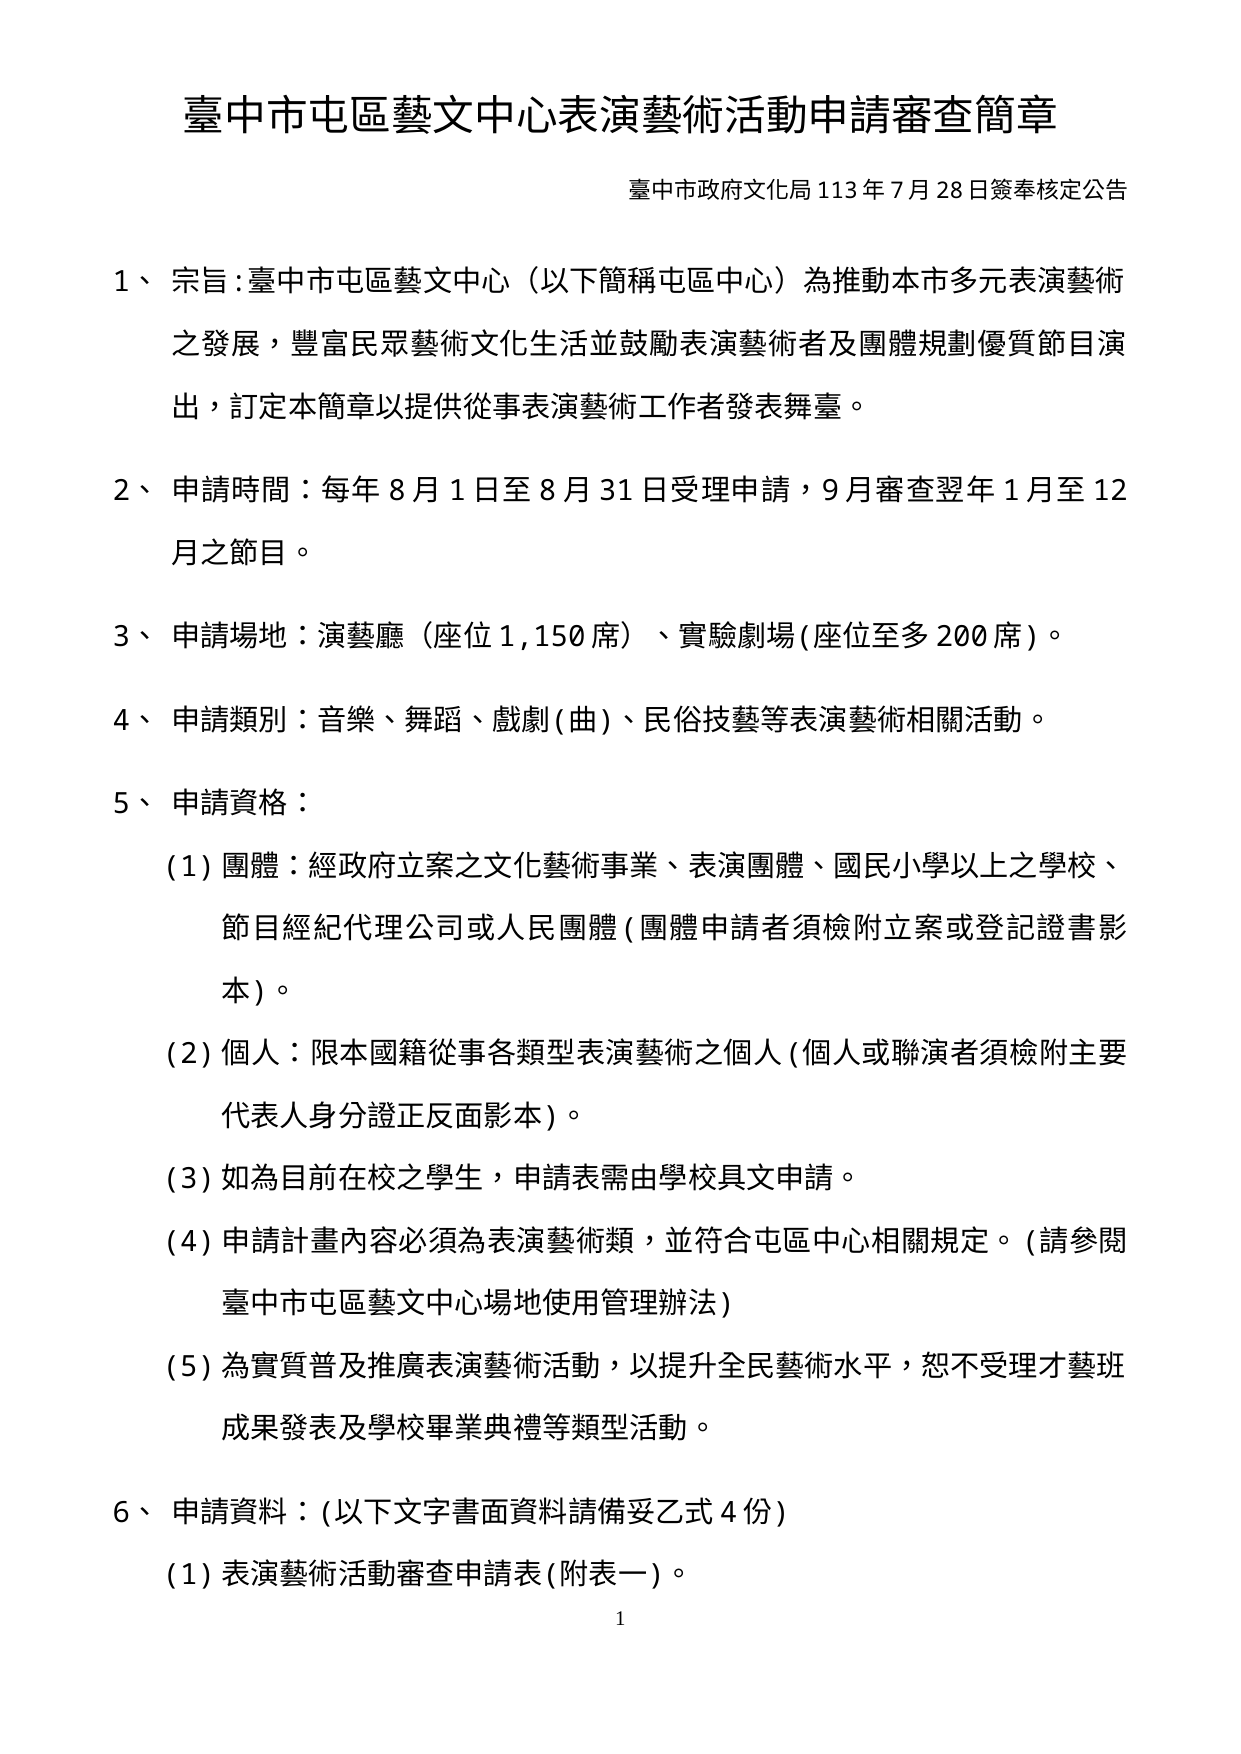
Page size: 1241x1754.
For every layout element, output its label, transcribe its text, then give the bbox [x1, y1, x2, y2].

list 個人：限本國籍從事各類型表演藝術之個人(個人或聯演者須檢附主要代表人身分證正反面影本)。 [162, 1009, 1128, 1134]
list 宗旨:臺中市屯區藝文中心（以下簡稱屯區中心）為推動本市多元表演藝術之發展，豐富民眾藝術文化生活並鼓勵表演藝術者及團體規劃優質節目演出，訂定本簡章以提供從事表演藝術工作者發表舞臺。 [112, 238, 1128, 425]
list 表演藝術活動審查申請表(附表一)。 [162, 1530, 1128, 1593]
list 申請計畫內容必須為表演藝術類，並符合屯區中心相關規定。(請參閱臺中市屯區藝文中心場地使用管理辦法) [162, 1197, 1128, 1322]
list 申請資格： [112, 759, 1128, 822]
list 申請資料：(以下文字書面資料請備妥乙式4份) [112, 1468, 1128, 1530]
list 申請類別：音樂、舞蹈、戲劇(曲)、民俗技藝等表演藝術相關活動。 [112, 676, 1128, 738]
list 如為目前在校之學生，申請表需由學校具文申請。 [162, 1134, 1128, 1197]
list 申請時間：每年8月1日至8月31日受理申請，9月審查翌年1月至12月之節目。 [112, 446, 1128, 571]
list 為實質普及推廣表演藝術活動，以提升全民藝術水平，恕不受理才藝班成果發表及學校畢業典禮等類型活動。 [162, 1322, 1128, 1447]
list 團體：經政府立案之文化藝術事業、表演團體、國民小學以上之學校、節目經紀代理公司或人民團體(團體申請者須檢附立案或登記證書影本)。 [162, 822, 1128, 1009]
text 臺中市政府文化局113年7月28日簽奉核定公告 [112, 147, 1128, 209]
list 申請場地：演藝廳（座位1,150席）、實驗劇場(座位至多200席)。 [112, 592, 1128, 655]
text 臺中市屯區藝文中心表演藝術活動申請審查簡章 [112, 97, 1128, 139]
